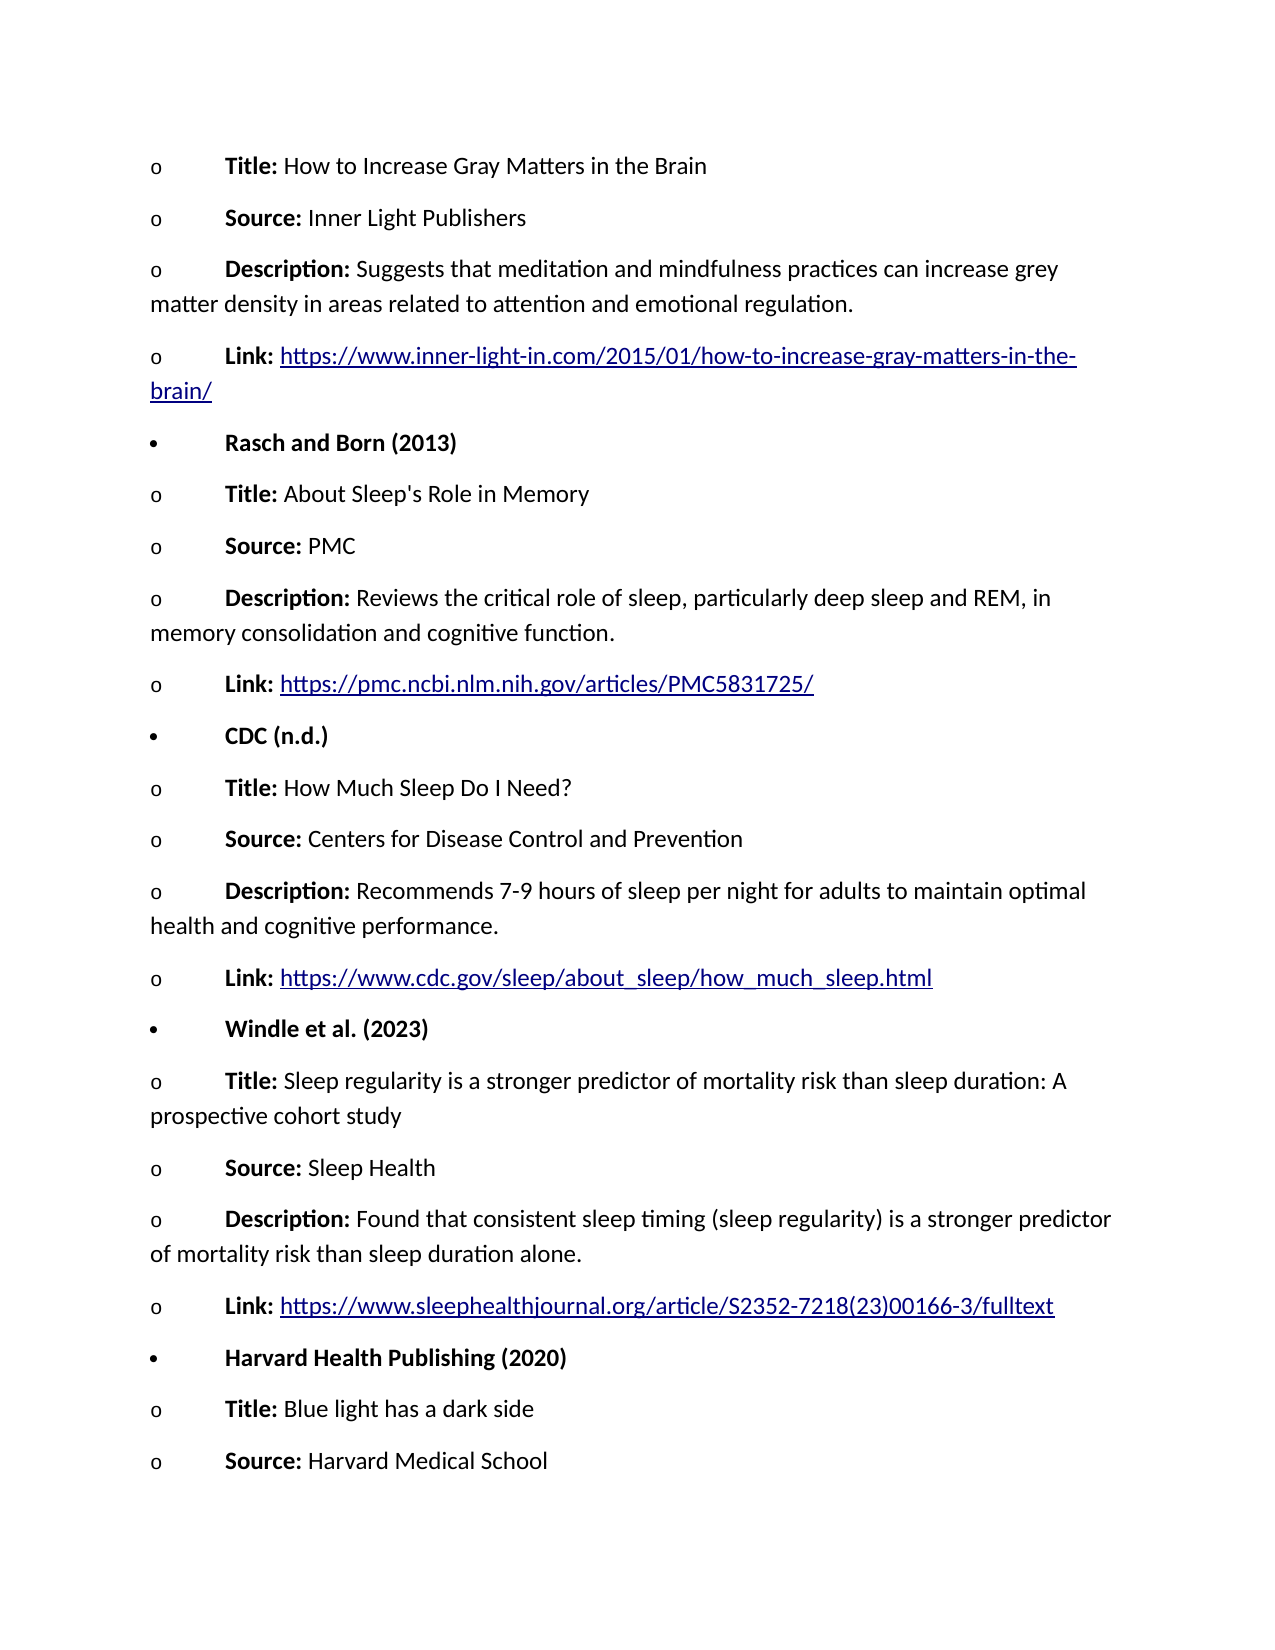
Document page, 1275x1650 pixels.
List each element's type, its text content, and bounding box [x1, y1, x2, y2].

list Windle et al. (2023) [150, 1013, 1125, 1044]
list Link: https://www.cdc.gov/sleep/about_sleep/how_much_sleep.html [150, 962, 1125, 992]
list Title: Sleep regularity is a stronger predictor of mortality risk than sleep duration: A prospective cohort study [150, 1065, 1125, 1131]
list CDC (n.d.) [150, 720, 1125, 751]
list Description: Recommends 7-9 hours of sleep per night for adults to maintain optimal health and cognitive performance. [150, 875, 1125, 941]
list Rasch and Born (2013) [150, 427, 1125, 457]
list Link: https://www.inner-light-in.com/2015/01/how-to-increase-gray-matters-in-the-brain/ [150, 340, 1125, 406]
list Harvard Health Publishing (2020) [150, 1342, 1125, 1372]
list Description: Found that consistent sleep timing (sleep regularity) is a stronger predictor of mortality risk than sleep duration alone. [150, 1203, 1125, 1269]
list Title: How to Increase Gray Matters in the Brain [150, 150, 1125, 181]
list Title: About Sleep's Role in Memory [150, 478, 1125, 509]
list Link: https://pmc.ncbi.nlm.nih.gov/articles/PMC5831725/ [150, 668, 1125, 699]
list Link: https://www.sleephealthjournal.org/article/S2352-7218(23)00166-3/fulltext [150, 1290, 1125, 1321]
list Title: How Much Sleep Do I Need? [150, 772, 1125, 802]
list Description: Reviews the critical role of sleep, particularly deep sleep and REM, in memory consolidation and cognitive function. [150, 582, 1125, 647]
list Description: Suggests that meditation and mindfulness practices can increase grey matter density in areas related to attention and emotional regulation. [150, 253, 1125, 319]
list Title: Blue light has a dark side [150, 1393, 1125, 1424]
list Source: Harvard Medical School [150, 1445, 1125, 1476]
list Source: Sleep Health [150, 1152, 1125, 1182]
list Source: Centers for Disease Control and Prevention [150, 823, 1125, 854]
list Source: PMC [150, 530, 1125, 561]
list Source: Inner Light Publishers [150, 202, 1125, 232]
